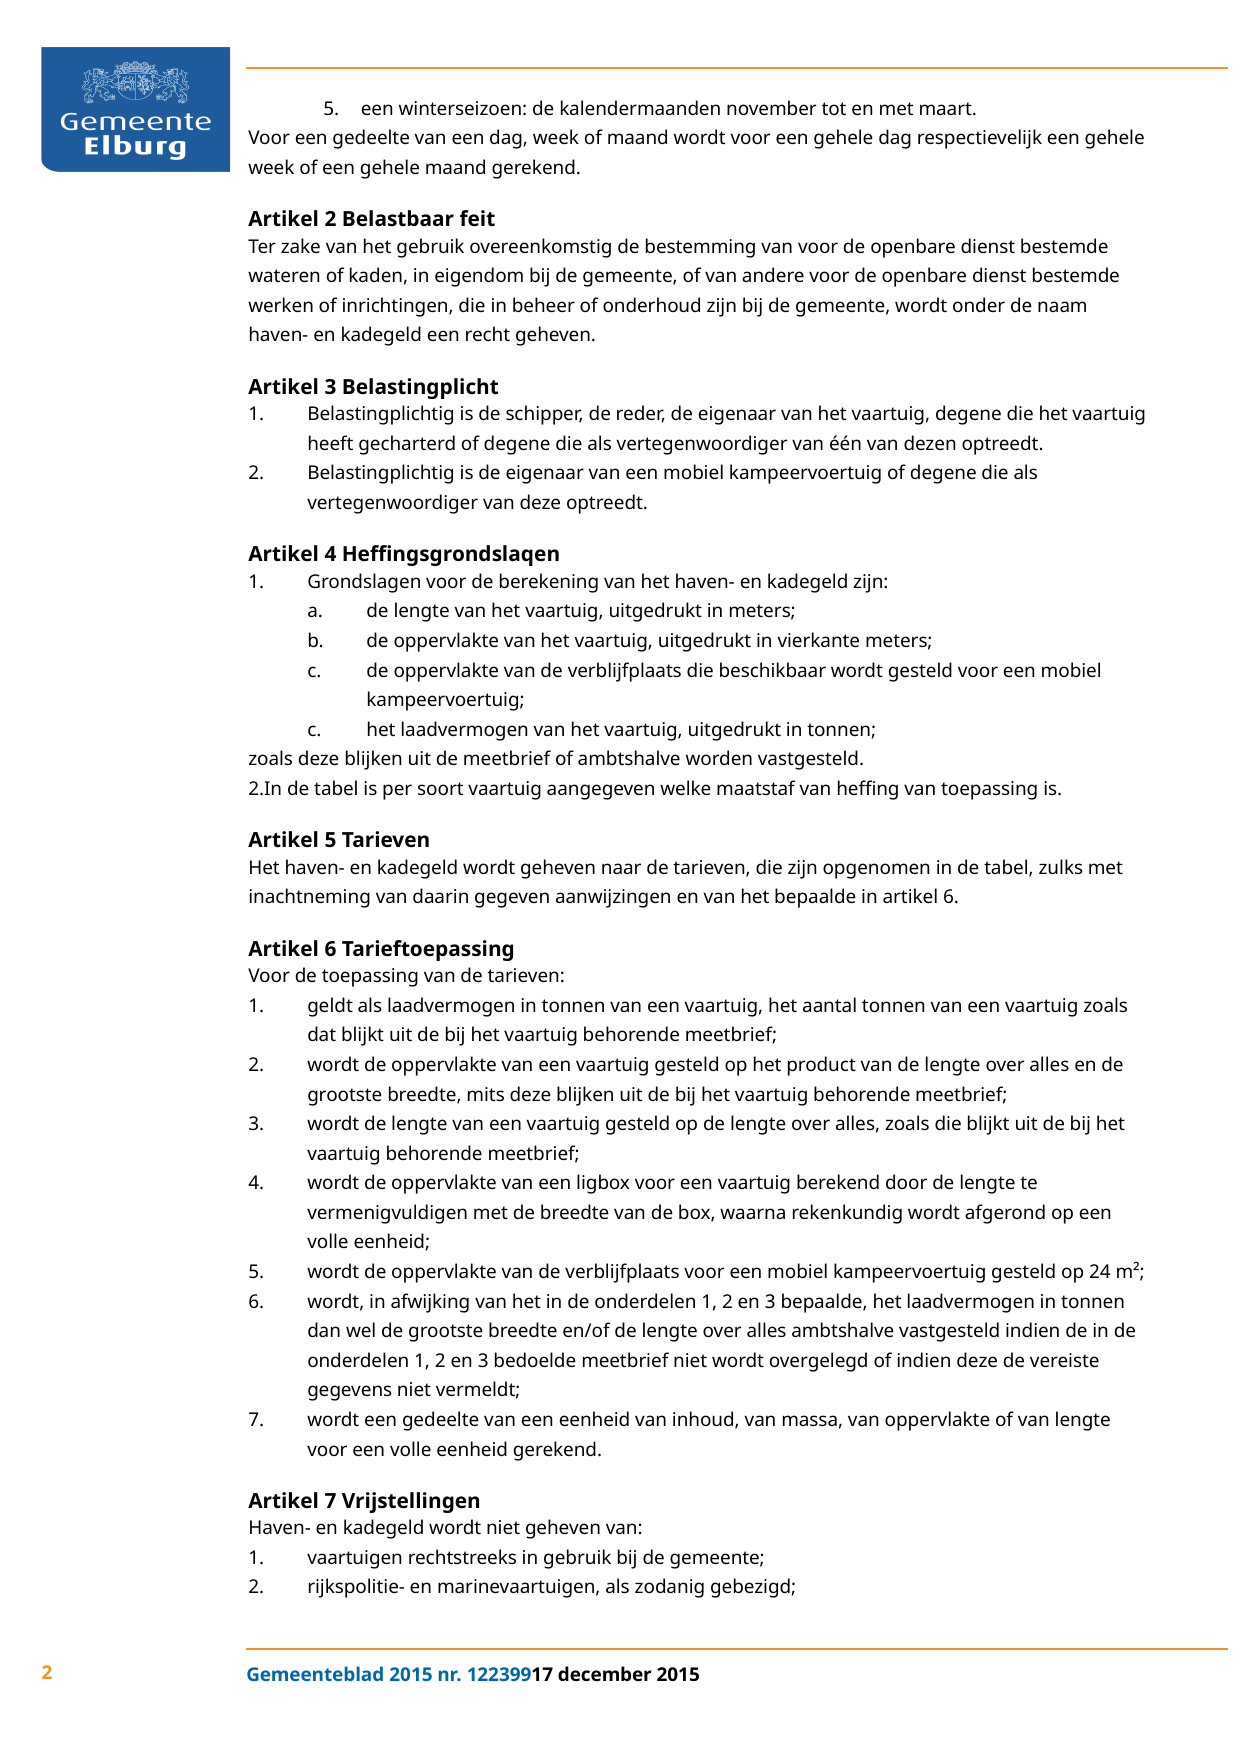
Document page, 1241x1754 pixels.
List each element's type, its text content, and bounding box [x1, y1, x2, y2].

list de oppervlakte van het vaartuig, uitgedrukt in vierkante meters; [307, 627, 1152, 653]
list wordt een gedeelte van een eenheid van inhoud, van massa, van oppervlakte of van lengte voor een volle eenheid gerekend. [248, 1406, 1152, 1461]
list wordt de oppervlakte van de verblijfplaats voor een mobiel kampeervoertuig gesteld op 24 m²; [248, 1258, 1152, 1284]
text Ter zake van het gebruik overeenkomstig de bestemming van voor de openbare dienst bestemde wateren of kaden, in eigendom bij de gemeente, of van andere voor de openbare dienst bestemde werken of inrichtingen, die in beheer of onderhoud zijn bij de gemeente, wordt onder de naam haven- en kadegeld een recht geheven. [248, 233, 1152, 347]
list Grondslagen voor de berekening van het haven- en kadegeld zijn: [248, 568, 1152, 594]
text Het haven- en kadegeld wordt geheven naar de tarieven, die zijn opgenomen in de tabel, zulks met inachtneming van daarin gegeven aanwijzingen en van het bepaalde in artikel 6. [248, 854, 1152, 909]
list wordt, in afwijking van het in de onderdelen 1, 2 en 3 bepaalde, het laadvermogen in tonnen dan wel de grootste breedte en/of de lengte over alles ambtshalve vastgesteld indien de in de onderdelen 1, 2 en 3 bedoelde meetbrief niet wordt overgelegd of indien deze de vereiste gegevens niet vermeldt; [248, 1288, 1152, 1402]
text Artikel 3 Belastingplicht [248, 372, 1152, 400]
list de oppervlakte van de verblijfplaats die beschikbaar wordt gesteld voor een mobiel kampeervoertuig; [307, 657, 1152, 712]
text Voor de toepassing van de tarieven: [248, 962, 1152, 988]
text Artikel 4 Heffingsgrondslaqen [248, 539, 1152, 568]
list vaartuigen rechtstreeks in gebruik bij de gemeente; [248, 1544, 1152, 1570]
list rijkspolitie- en marinevaartuigen, als zodanig gebezigd; [248, 1574, 1152, 1599]
text Haven- en kadegeld wordt niet geheven van: [248, 1514, 1152, 1540]
list Belastingplichtig is de eigenaar van een mobiel kampeervoertuig of degene die als vertegenwoordiger van deze optreedt. [248, 459, 1152, 515]
list geldt als laadvermogen in tonnen van een vaartuig, het aantal tonnen van een vaartuig zoals dat blijkt uit de bij het vaartuig behorende meetbrief; [248, 992, 1152, 1047]
picture [41, 47, 231, 172]
list de lengte van het vaartuig, uitgedrukt in meters; [307, 598, 1152, 623]
text Artikel 5 Tarieven [248, 826, 1152, 854]
text Artikel 6 Tarieftoepassing [248, 934, 1152, 962]
list wordt de oppervlakte van een ligbox voor een vaartuig berekend door de lengte te vermenigvuldigen met de breedte van de box, waarna rekenkundig wordt afgerond op een volle eenheid; [248, 1169, 1152, 1254]
list wordt de oppervlakte van een vaartuig gesteld op het product van de lengte over alles en de grootste breedte, mits deze blijken uit de bij het vaartuig behorende meetbrief; [248, 1051, 1152, 1106]
list het laadvermogen van het vaartuig, uitgedrukt in tonnen; [307, 716, 1152, 742]
list een winterseizoen: de kalendermaanden november tot en met maart. [323, 95, 1152, 121]
text zoals deze blijken uit de meetbrief of ambtshalve worden vastgesteld. [248, 746, 1152, 771]
text Artikel 2 Belastbaar feit [248, 204, 1152, 233]
text Artikel 7 Vrijstellingen [248, 1486, 1152, 1514]
text 2.In de tabel is per soort vaartuig aangegeven welke maatstaf van heffing van toepassing is. [248, 775, 1152, 801]
text Voor een gedeelte van een dag, week of maand wordt voor een gehele dag respectievelijk een gehele week of een gehele maand gerekend. [248, 124, 1152, 180]
list Belastingplichtig is de schipper, de reder, de eigenaar van het vaartuig, degene die het vaartuig heeft gecharterd of degene die als vertegenwoordiger van één van dezen optreedt. [248, 400, 1152, 456]
list wordt de lengte van een vaartuig gesteld op de lengte over alles, zoals die blijkt uit de bij het vaartuig behorende meetbrief; [248, 1110, 1152, 1166]
